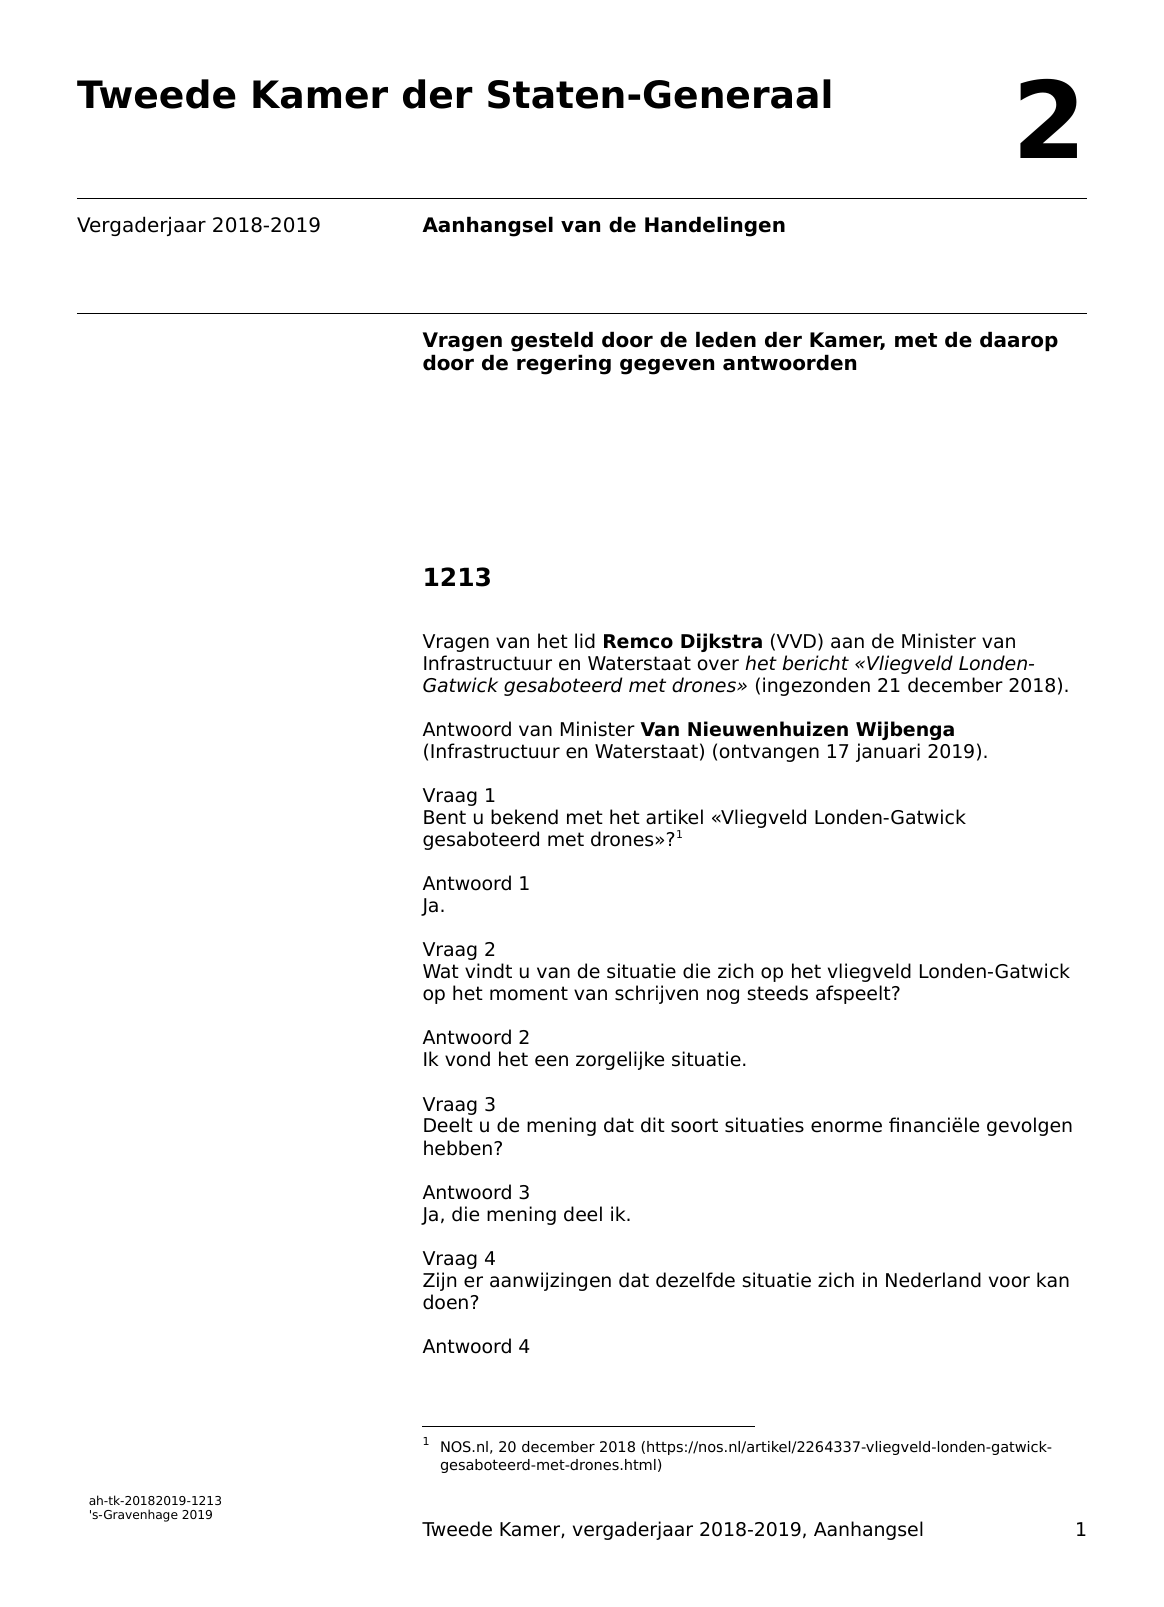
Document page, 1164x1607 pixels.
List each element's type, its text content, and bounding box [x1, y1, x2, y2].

text Antwoord 2 [422, 1027, 1087, 1049]
text ah-tk-20182019-1213 [88, 1494, 323, 1508]
text NOS.nl, 20 december 2018 (https://nos.nl/artikel/2264337-vliegveld-londen-gatwick-gesaboteerd-met-drones.html) [422, 1435, 1087, 1474]
table_header Tweede Kamer der Staten-Generaal [77, 59, 886, 198]
text Ja. [422, 895, 1087, 917]
text Ik vond het een zorgelijke situatie. [422, 1049, 1087, 1071]
text 's-Gravenhage 2019 [88, 1508, 323, 1522]
text Deelt u de mening dat dit soort situaties enorme financiële gevolgen hebben? [422, 1115, 1087, 1159]
text Antwoord 3 [422, 1182, 1087, 1203]
text Ja, die mening deel ik. [422, 1203, 1087, 1226]
text Vraag 4 [422, 1248, 1087, 1270]
table_cell Vragen gesteld door de leden der Kamer, met de daarop door de regering gegeven antwoorden [422, 314, 1087, 376]
text Antwoord 1 [422, 873, 1087, 895]
text Wat vindt u van de situatie die zich op het vliegveld Londen-Gatwick op het moment van schrijven nog steeds afspeelt? [422, 961, 1087, 1005]
table_cell Vergaderjaar 2018-2019 [77, 199, 422, 313]
text Antwoord van Minister Van Nieuwenhuizen Wijbenga (Infrastructuur en Waterstaat) (ontvangen 17 januari 2019). [422, 719, 1087, 763]
text Bent u bekend met het artikel «Vliegveld Londen-Gatwick gesaboteerd met drones»? [422, 807, 1087, 851]
text 1213 [422, 563, 1087, 592]
table_cell Aanhangsel van de Handelingen [422, 199, 1087, 313]
text Antwoord 4 [422, 1336, 1087, 1358]
text Vragen van het lid Remco Dijkstra (VVD) aan de Minister van Infrastructuur en Waterstaat over het bericht «Vliegveld Londen-Gatwick gesaboteerd met drones» (ingezonden 21 december 2018). [422, 631, 1087, 697]
text Vraag 3 [422, 1093, 1087, 1115]
text Vraag 2 [422, 939, 1087, 961]
text Vraag 1 [422, 785, 1087, 807]
table_cell [77, 314, 422, 376]
table_header 2 [886, 59, 1087, 198]
text Zijn er aanwijzingen dat dezelfde situatie zich in Nederland voor kan doen? [422, 1270, 1087, 1314]
